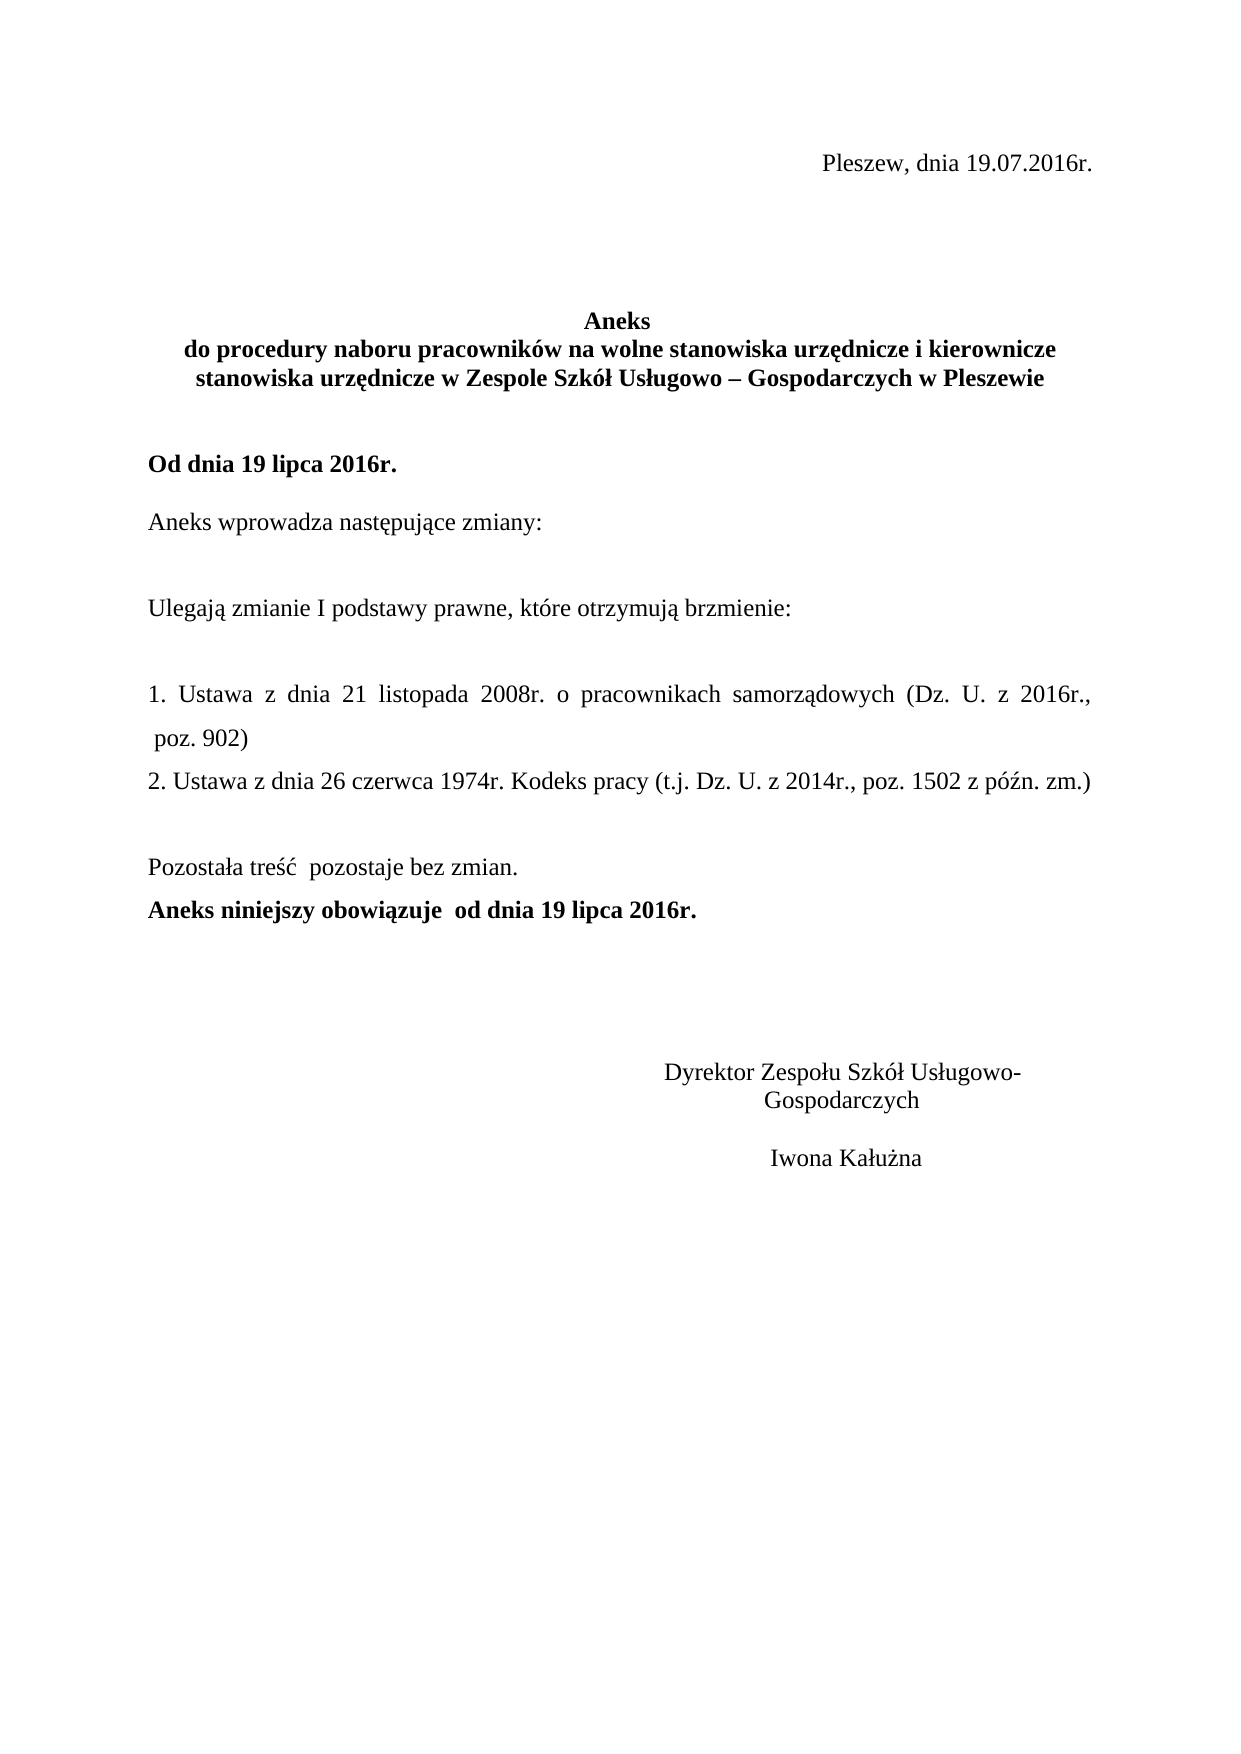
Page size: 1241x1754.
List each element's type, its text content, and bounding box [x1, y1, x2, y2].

text Od dnia 19 lipca 2016r. [148, 449, 1093, 478]
text Aneks niniejszy obowiązuje od dnia 19 lipca 2016r. [148, 895, 1093, 924]
text Iwona Kałużna [148, 1143, 1093, 1172]
text Ulegają zmianie I podstawy prawne, które otrzymują brzmienie: [148, 593, 1093, 622]
text do procedury naboru pracowników na wolne stanowiska urzędnicze i kierownicze stanowiska urzędnicze w Zespole Szkół Usługowo – Gospodarczych w Pleszewie [148, 334, 1093, 392]
text 1. Ustawa z dnia 21 listopada 2008r. o pracownikach samorządowych (Dz. U. z 2016r., poz. 902) [148, 679, 1093, 751]
text Aneks [148, 306, 1093, 334]
text Aneks wprowadza następujące zmiany: [148, 507, 1093, 536]
text 2. Ustawa z dnia 26 czerwca 1974r. Kodeks pracy (t.j. Dz. U. z 2014r., poz. 1502 z późn. zm.) [148, 766, 1093, 794]
text Gospodarczych [148, 1086, 1093, 1114]
text Pozostała treść pozostaje bez zmian. [148, 852, 1093, 881]
text Dyrektor Zespołu Szkół Usługowo- [590, 1057, 1093, 1086]
text Pleszew, dnia 19.07.2016r. [148, 148, 1093, 176]
